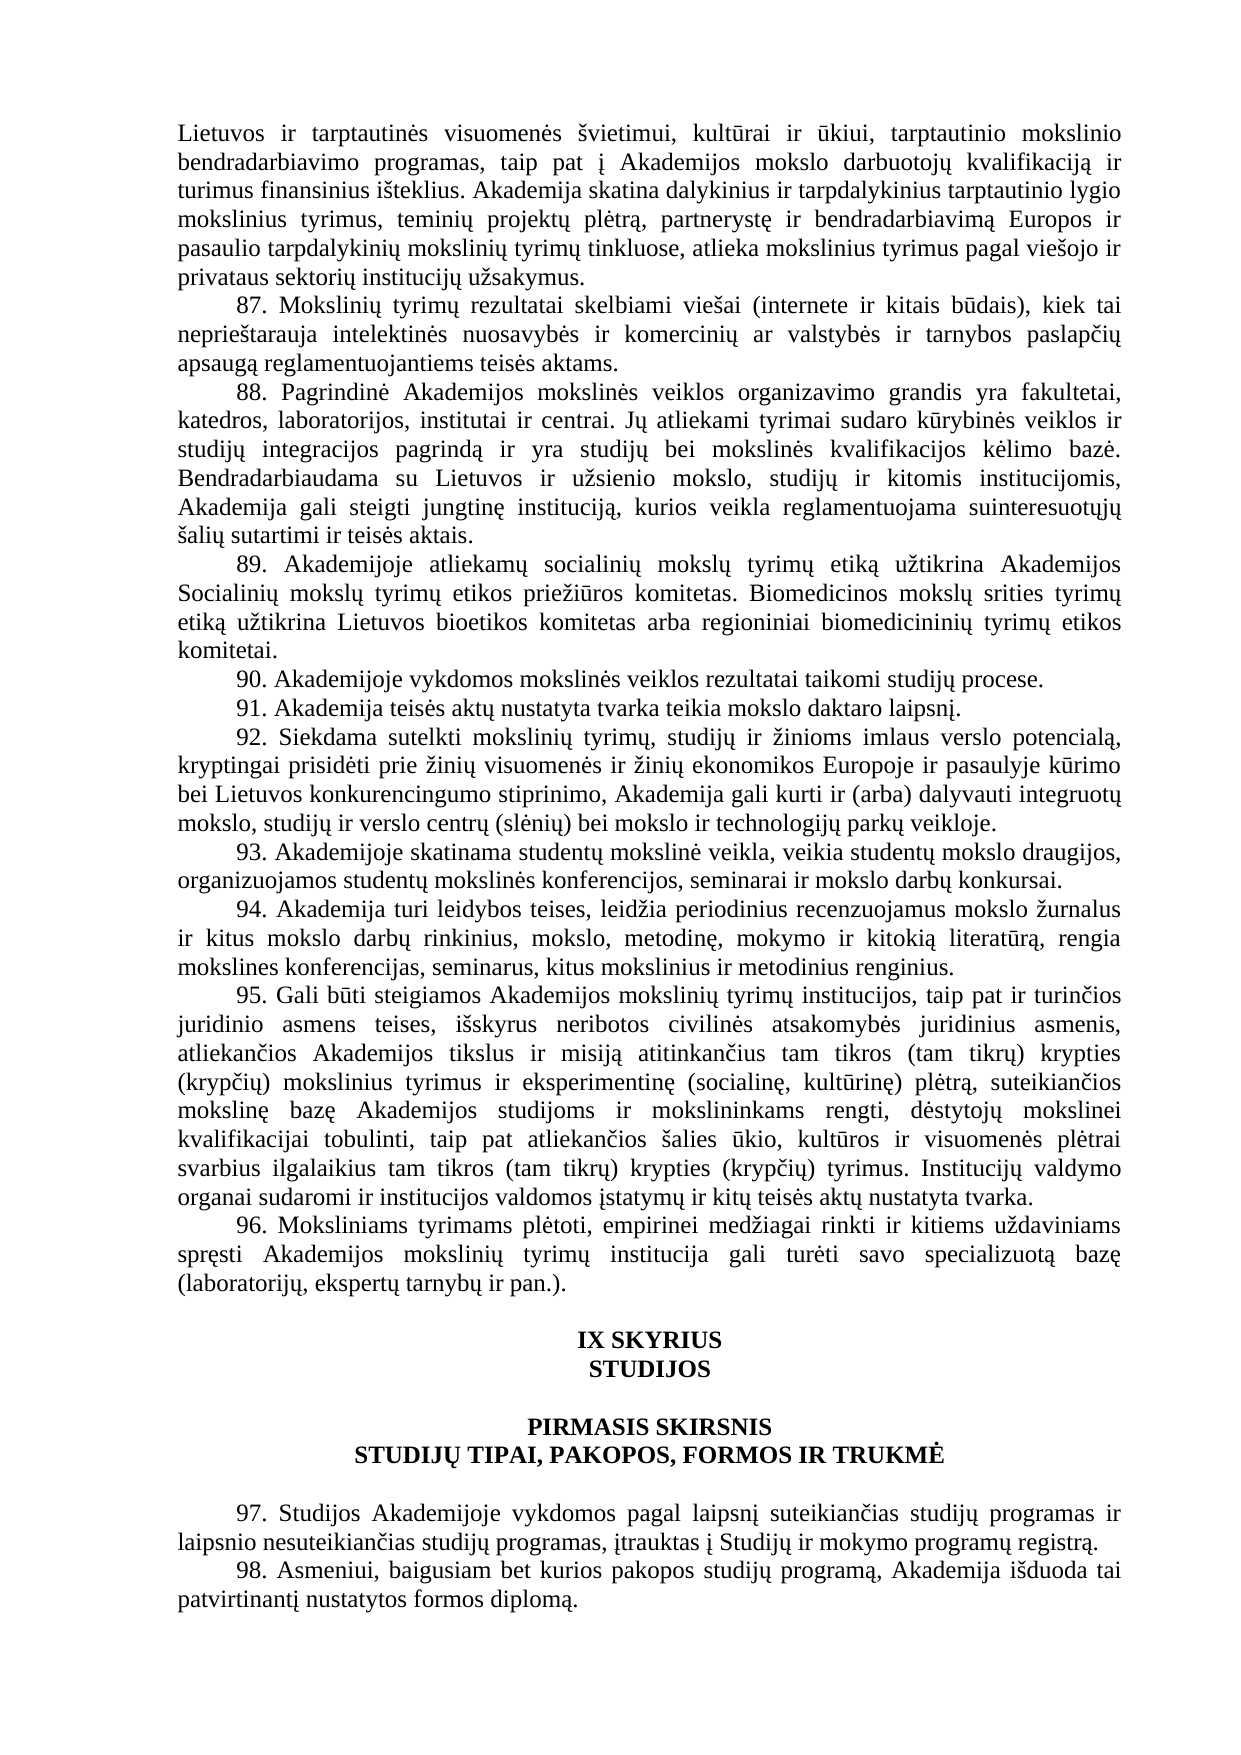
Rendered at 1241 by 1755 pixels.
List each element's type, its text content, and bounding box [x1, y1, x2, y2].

text 96. Moksliniams tyrimams plėtoti, empirinei medžiagai rinkti ir kitiems uždaviniams spręsti Akademijos mokslinių tyrimų institucija gali turėti savo specializuotą bazę (laboratorijų, ekspertų tarnybų ir pan.). [177, 1211, 1122, 1297]
text IX SKYRIUS [177, 1326, 1122, 1354]
text Studijų tipai, pakopos, formos ir trukmė [177, 1441, 1122, 1469]
text 93. Akademijoje skatinama studentų mokslinė veikla, veikia studentų mokslo draugijos, organizuojamos studentų mokslinės konferencijos, seminarai ir mokslo darbų konkursai. [177, 837, 1122, 894]
text 90. Akademijoje vykdomos mokslinės veiklos rezultatai taikomi studijų procese. [177, 664, 1122, 693]
text 97. Studijos Akademijoje vykdomos pagal laipsnį suteikiančias studijų programas ir laipsnio nesuteikiančias studijų programas, įtrauktas į Studijų ir mokymo programų registrą. [177, 1498, 1122, 1556]
text STUDIJOS [177, 1354, 1122, 1383]
text PIRMASIS SKIRSNIS [177, 1412, 1122, 1441]
text 87. Mokslinių tyrimų rezultatai skelbiami viešai (internete ir kitais būdais), kiek tai neprieštarauja intelektinės nuosavybės ir komercinių ar valstybės ir tarnybos paslapčių apsaugą reglamentuojantiems teisės aktams. [177, 291, 1122, 377]
text 95. Gali būti steigiamos Akademijos mokslinių tyrimų institucijos, taip pat ir turinčios juridinio asmens teises, išskyrus neribotos civilinės atsakomybės juridinius asmenis, atliekančios Akademijos tikslus ir misiją atitinkančius tam tikros (tam tikrų) krypties (krypčių) mokslinius tyrimus ir eksperimentinę (socialinę, kultūrinę) plėtrą, suteikiančios mokslinę bazę Akademijos studijoms ir mokslininkams rengti, dėstytojų mokslinei kvalifikacijai tobulinti, taip pat atliekančios šalies ūkio, kultūros ir visuomenės plėtrai svarbius ilgalaikius tam tikros (tam tikrų) krypties (krypčių) tyrimus. Institucijų valdymo organai sudaromi ir institucijos valdomos įstatymų ir kitų teisės aktų nustatyta tvarka. [177, 981, 1122, 1211]
text 89. Akademijoje atliekamų socialinių mokslų tyrimų etiką užtikrina Akademijos Socialinių mokslų tyrimų etikos priežiūros komitetas. Biomedicinos mokslų srities tyrimų etiką užtikrina Lietuvos bioetikos komitetas arba regioniniai biomedicininių tyrimų etikos komitetai. [177, 549, 1122, 664]
text 98. Asmeniui, baigusiam bet kurios pakopos studijų programą, Akademija išduoda tai patvirtinantį nustatytos formos diplomą. [177, 1556, 1122, 1613]
text 88. Pagrindinė Akademijos mokslinės veiklos organizavimo grandis yra fakultetai, katedros, laboratorijos, institutai ir centrai. Jų atliekami tyrimai sudaro kūrybinės veiklos ir studijų integracijos pagrindą ir yra studijų bei mokslinės kvalifikacijos kėlimo bazė. Bendradarbiaudama su Lietuvos ir užsienio mokslo, studijų ir kitomis institucijomis, Akademija gali steigti jungtinę instituciją, kurios veikla reglamentuojama suinteresuotųjų šalių sutartimi ir teisės aktais. [177, 377, 1122, 549]
text 94. Akademija turi leidybos teises, leidžia periodinius recenzuojamus mokslo žurnalus ir kitus mokslo darbų rinkinius, mokslo, metodinę, mokymo ir kitokią literatūrą, rengia mokslines konferencijas, seminarus, kitus mokslinius ir metodinius renginius. [177, 894, 1122, 981]
text 92. Siekdama sutelkti mokslinių tyrimų, studijų ir žinioms imlaus verslo potencialą, kryptingai prisidėti prie žinių visuomenės ir žinių ekonomikos Europoje ir pasaulyje kūrimo bei Lietuvos konkurencingumo stiprinimo, Akademija gali kurti ir (arba) dalyvauti integruotų mokslo, studijų ir verslo centrų (slėnių) bei mokslo ir technologijų parkų veikloje. [177, 722, 1122, 837]
text Lietuvos ir tarptautinės visuomenės švietimui, kultūrai ir ūkiui, tarptautinio mokslinio bendradarbiavimo programas, taip pat į Akademijos mokslo darbuotojų kvalifikaciją ir turimus finansinius išteklius. Akademija skatina dalykinius ir tarpdalykinius tarptautinio lygio mokslinius tyrimus, teminių projektų plėtrą, partnerystę ir bendradarbiavimą Europos ir pasaulio tarpdalykinių mokslinių tyrimų tinkluose, atlieka mokslinius tyrimus pagal viešojo ir privataus sektorių institucijų užsakymus. [177, 118, 1122, 291]
text 91. Akademija teisės aktų nustatyta tvarka teikia mokslo daktaro laipsnį. [177, 693, 1122, 722]
